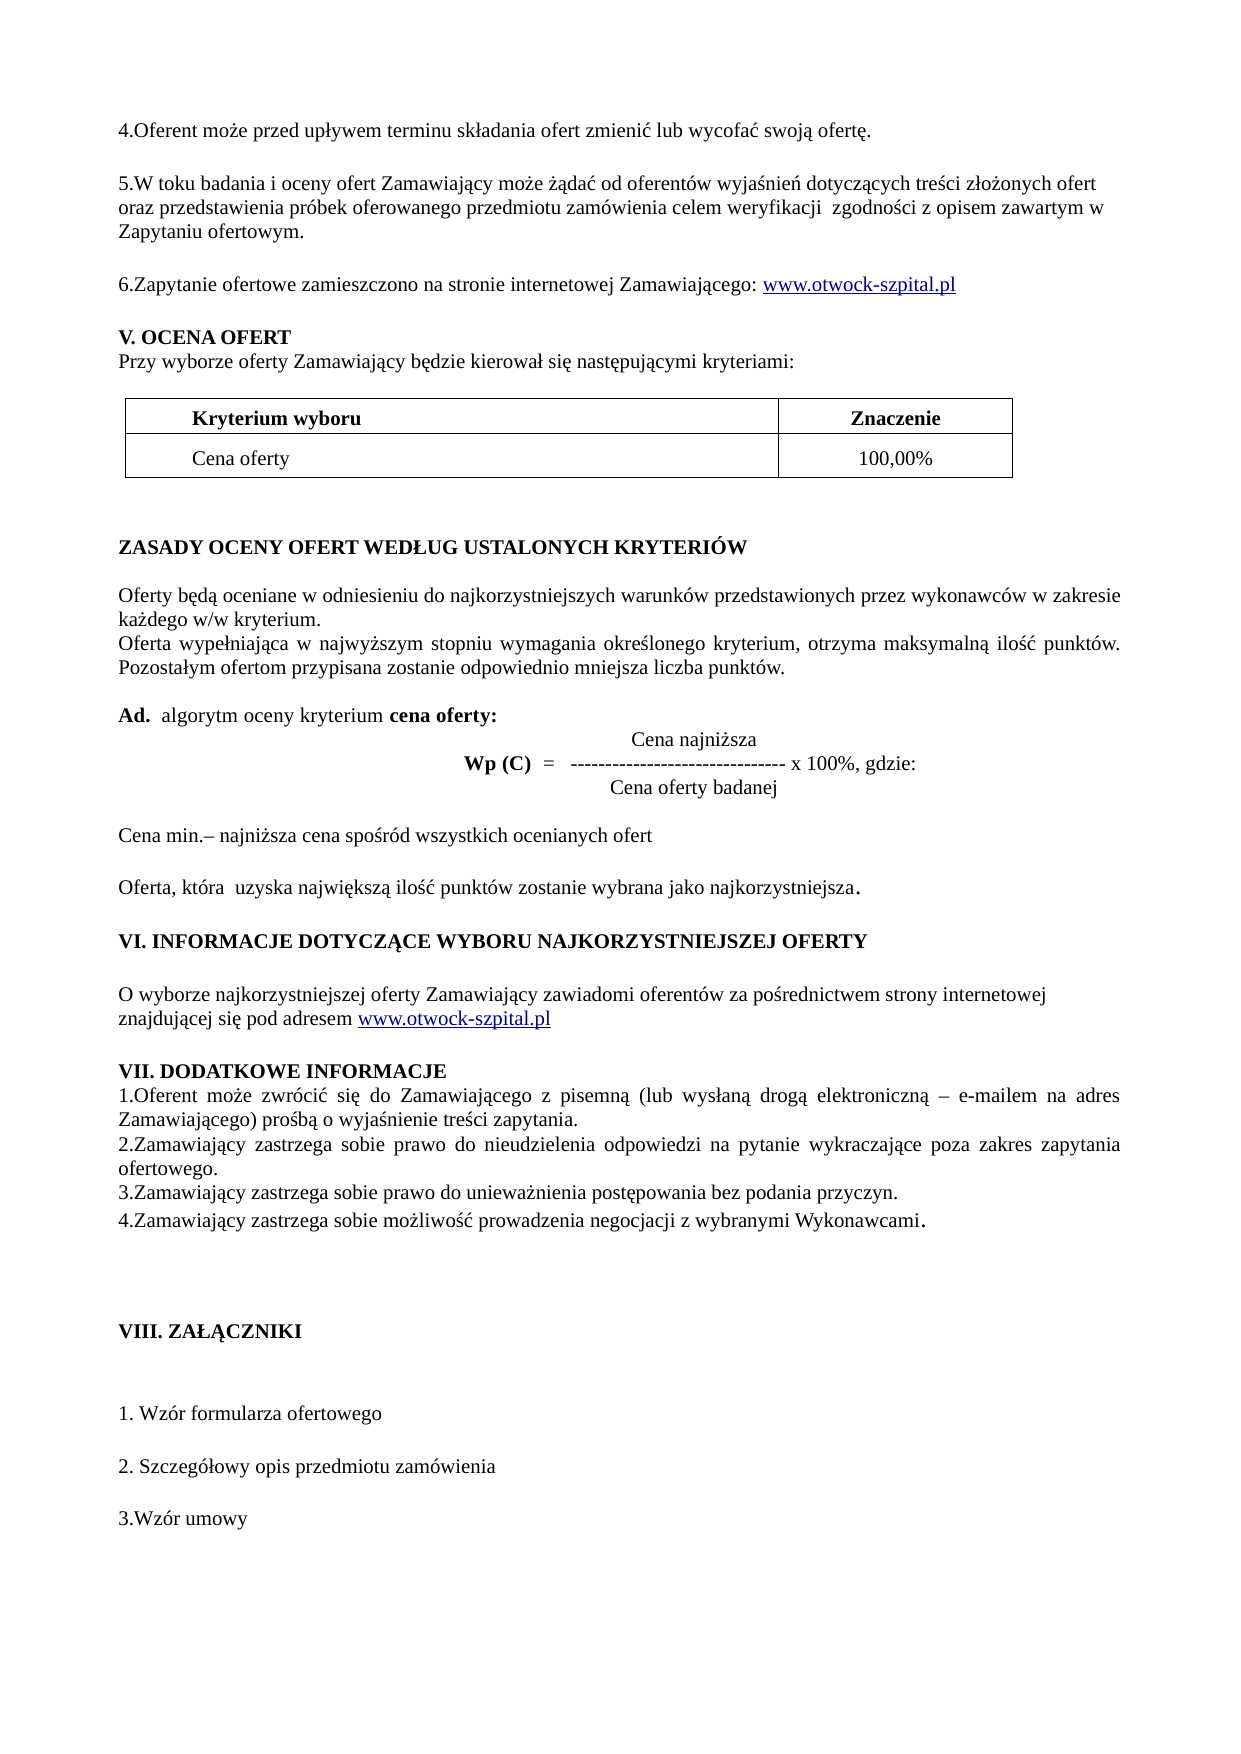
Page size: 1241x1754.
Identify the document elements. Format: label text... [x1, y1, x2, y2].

text Oferty będą oceniane w odniesieniu do najkorzystniejszych warunków przedstawionych przez wykonawców w zakresie każdego w/w kryterium. [118, 583, 1122, 631]
text Ad. algorytm oceny kryterium cena oferty: [118, 703, 1122, 727]
list ZASADY OCENY OFERT WEDŁUG USTALONYCH KRYTERIÓW [118, 534, 1122, 559]
text 4.Oferent może przed upływem terminu składania ofert zmienić lub wycofać swoją ofertę. [118, 118, 1122, 142]
text Oferta wypełniająca w najwyższym stopniu wymagania określonego kryterium, otrzyma maksymalną ilość punktów. Pozostałym ofertom przypisana zostanie odpowiednio mniejsza liczba punktów. [118, 631, 1122, 679]
text Oferta, która uzyska największą ilość punktów zostanie wybrana jako najkorzystniejsza. [118, 871, 1122, 900]
table_cell 100,00% [779, 434, 1012, 477]
text Cena oferty badanej [192, 775, 1122, 799]
text 5.W toku badania i oceny ofert Zamawiający może żądać od oferentów wyjaśnień dotyczących treści złożonych ofert oraz przedstawienia próbek oferowanego przedmiotu zamówienia celem weryfikacji zgodności z opisem zawartym w Zapytaniu ofertowym. [118, 171, 1122, 243]
table_cell Cena oferty [126, 434, 778, 477]
text VI. INFORMACJE DOTYCZĄCE WYBORU NAJKORZYSTNIEJSZEJ OFERTY [118, 929, 1122, 953]
text Cena najniższa [192, 727, 1122, 751]
text Cena min.– najniższa cena spośród wszystkich ocenianych ofert [118, 823, 1122, 847]
text Wp (C) = ------------------------------- x 100%, gdzie: [118, 751, 1122, 775]
table_header Kryterium wyboru [126, 399, 778, 433]
text O wyborze najkorzystniejszej oferty Zamawiający zawiadomi oferentów za pośrednictwem strony internetowej znajdującej się pod adresem www.otwock-szpital.pl [118, 982, 1122, 1030]
text 4.Zamawiający zastrzega sobie możliwość prowadzenia negocjacji z wybranymi Wykonawcami. [118, 1204, 1122, 1232]
text VII. DODATKOWE INFORMACJE [118, 1059, 1122, 1083]
text 1. Wzór formularza ofertowego [118, 1401, 1122, 1425]
text 6.Zapytanie ofertowe zamieszczono na stronie internetowej Zamawiającego: www.otwock-szpital.pl [118, 272, 1122, 296]
text 1.Oferent może zwrócić się do Zamawiającego z pisemną (lub wysłaną drogą elektroniczną – e-mailem na adres Zamawiającego) prośbą o wyjaśnienie treści zapytania. [118, 1083, 1122, 1131]
text 3.Wzór umowy [118, 1506, 1122, 1529]
text V. OCENA OFERT [118, 325, 1122, 349]
text VIII. ZAŁĄCZNIKI [118, 1319, 1122, 1343]
table_header Znaczenie [779, 399, 1012, 433]
text 2.Zamawiający zastrzega sobie prawo do nieudzielenia odpowiedzi na pytanie wykraczające poza zakres zapytania ofertowego. [118, 1131, 1122, 1179]
text 3.Zamawiający zastrzega sobie prawo do unieważnienia postępowania bez podania przyczyn. [118, 1179, 1122, 1204]
text 2. Szczegółowy opis przedmiotu zamówienia [118, 1454, 1122, 1478]
text Przy wyborze oferty Zamawiający będzie kierował się następującymi kryteriami: [118, 349, 1122, 373]
